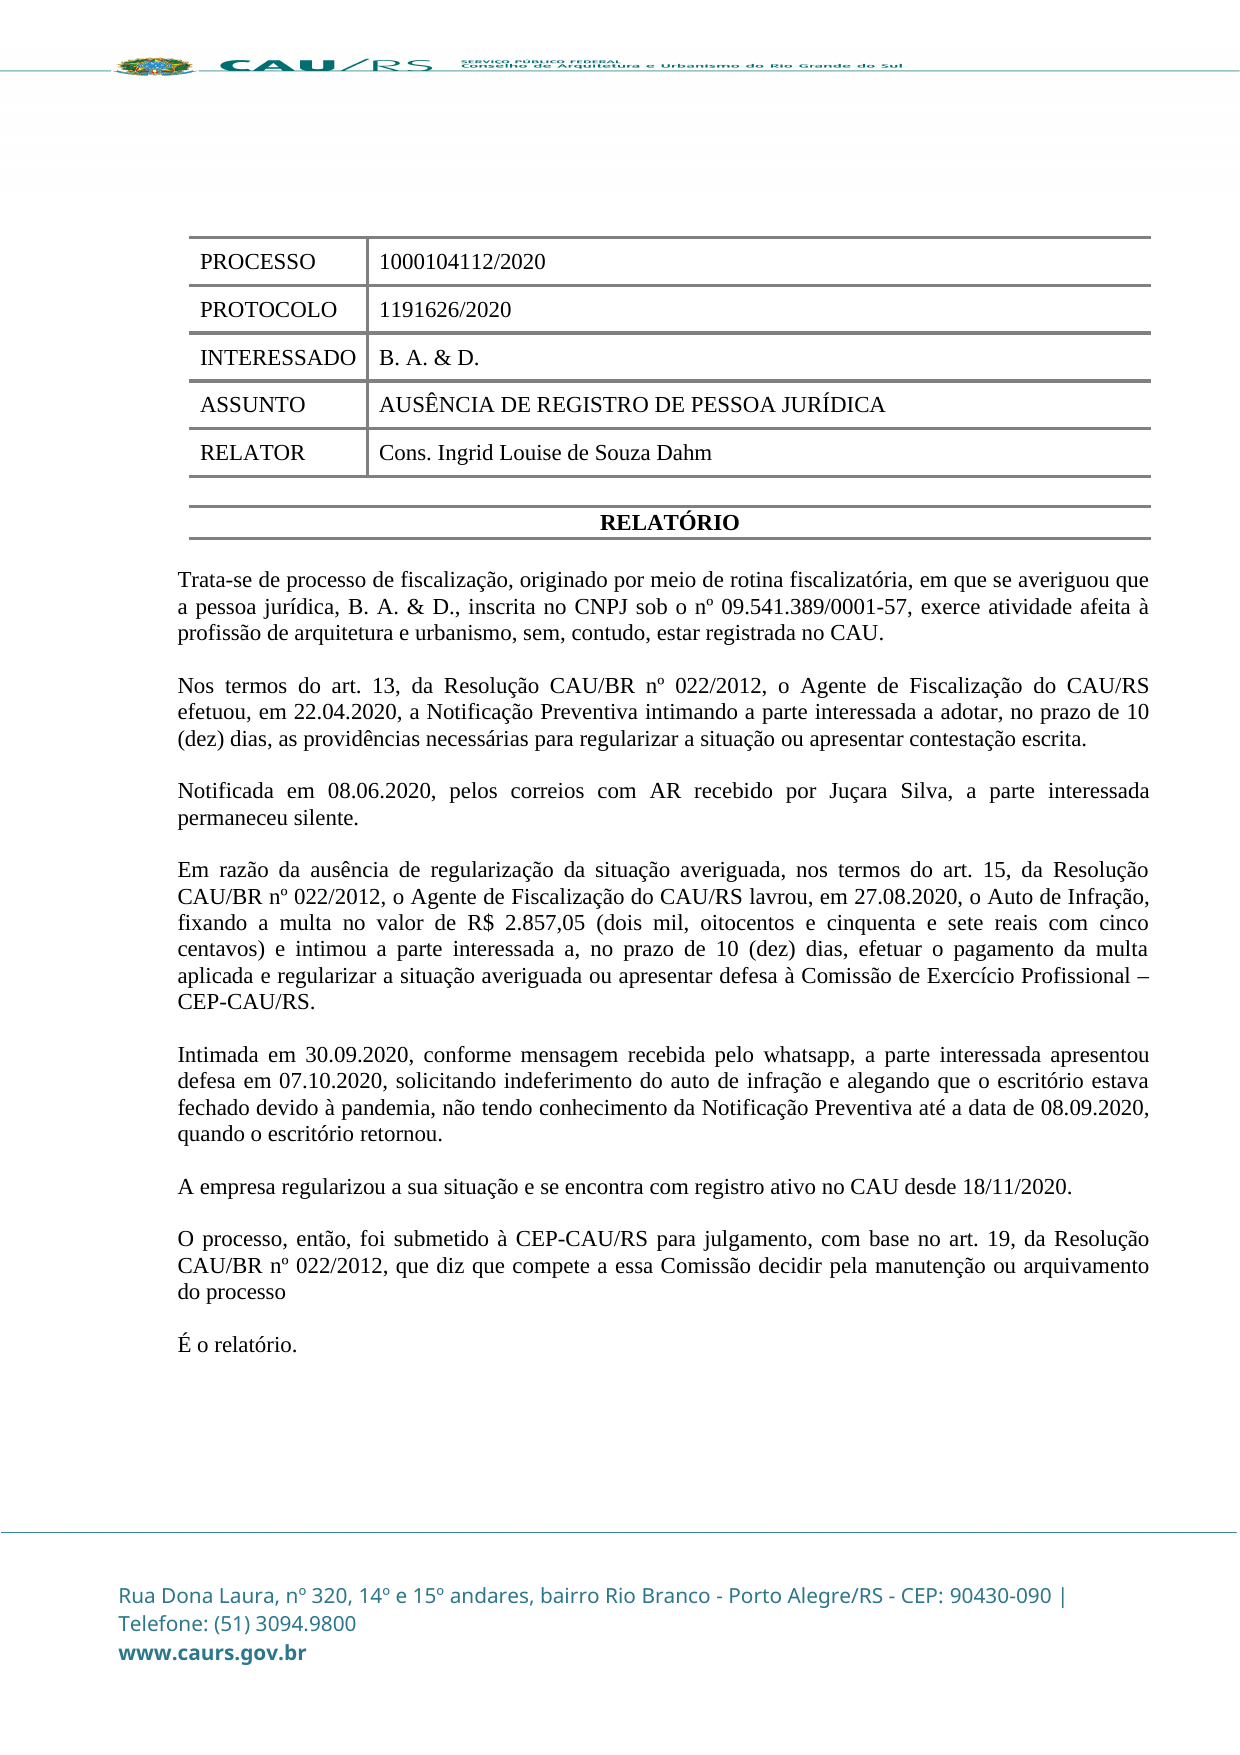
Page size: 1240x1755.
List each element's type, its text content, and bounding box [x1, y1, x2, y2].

table_cell PROTOCOLO [189, 287, 366, 331]
text Nos termos do art. 13, da Resolução CAU/BR nº 022/2012, o Agente de Fiscalização do CAU/RS efetuou, em 22.04.2020, a Notificação Preventiva intimando a parte interessada a adotar, no prazo de 10 (dez) dias, as providências necessárias para regularizar a situação ou apresentar contestação escrita. [177, 672, 1151, 751]
table_header 1000104112/2020 [369, 239, 1151, 283]
text É o relatório. [177, 1331, 1151, 1357]
table_cell RELATOR [189, 430, 366, 475]
table_cell AUSÊNCIA DE REGISTRO DE PESSOA JURÍDICA [369, 383, 1151, 427]
text Trata-se de processo de fiscalização, originado por meio de rotina fiscalizatória, em que se averiguou que a pessoa jurídica, B. A. & D., inscrita no CNPJ sob o nº 09.541.389/0001-57, exerce atividade afeita à profissão de arquitetura e urbanismo, sem, contudo, estar registrada no CAU. [177, 567, 1151, 646]
table_cell INTERESSADO [189, 335, 366, 379]
text Notificada em 08.06.2020, pelos correios com AR recebido por Juçara Silva, a parte interessada permaneceu silente. [177, 777, 1151, 830]
table_cell Cons. Ingrid Louise de Souza Dahm [369, 430, 1151, 475]
table_cell 1191626/2020 [369, 287, 1151, 331]
table_header PROCESSO [189, 239, 366, 283]
text O processo, então, foi submetido à CEP-CAU/RS para julgamento, com base no art. 19, da Resolução CAU/BR nº 022/2012, que diz que compete a essa Comissão decidir pela manutenção ou arquivamento do processo [177, 1225, 1151, 1304]
text Em razão da ausência de regularização da situação averiguada, nos termos do art. 15, da Resolução CAU/BR nº 022/2012, o Agente de Fiscalização do CAU/RS lavrou, em 27.08.2020, o Auto de Infração, fixando a multa no valor de R$ 2.857,05 (dois mil, oitocentos e cinquenta e sete reais com cinco centavos) e intimou a parte interessada a, no prazo de 10 (dez) dias, efetuar o pagamento da multa aplicada e regularizar a situação averiguada ou apresentar defesa à Comissão de Exercício Profissional – CEP-CAU/RS. [177, 856, 1151, 1014]
table_cell ASSUNTO [189, 383, 366, 427]
text Intimada em 30.09.2020, conforme mensagem recebida pelo whatsapp, a parte interessada apresentou defesa em 07.10.2020, solicitando indeferimento do auto de infração e alegando que o escritório estava fechado devido à pandemia, não tendo conhecimento da Notificação Preventiva até a data de 08.09.2020, quando o escritório retornou. [177, 1041, 1151, 1146]
text A empresa regularizou a sua situação e se encontra com registro ativo no CAU desde 18/11/2020. [177, 1173, 1151, 1199]
table_cell B. A. & D. [369, 335, 1151, 379]
table_header RELATÓRIO [189, 508, 1151, 537]
